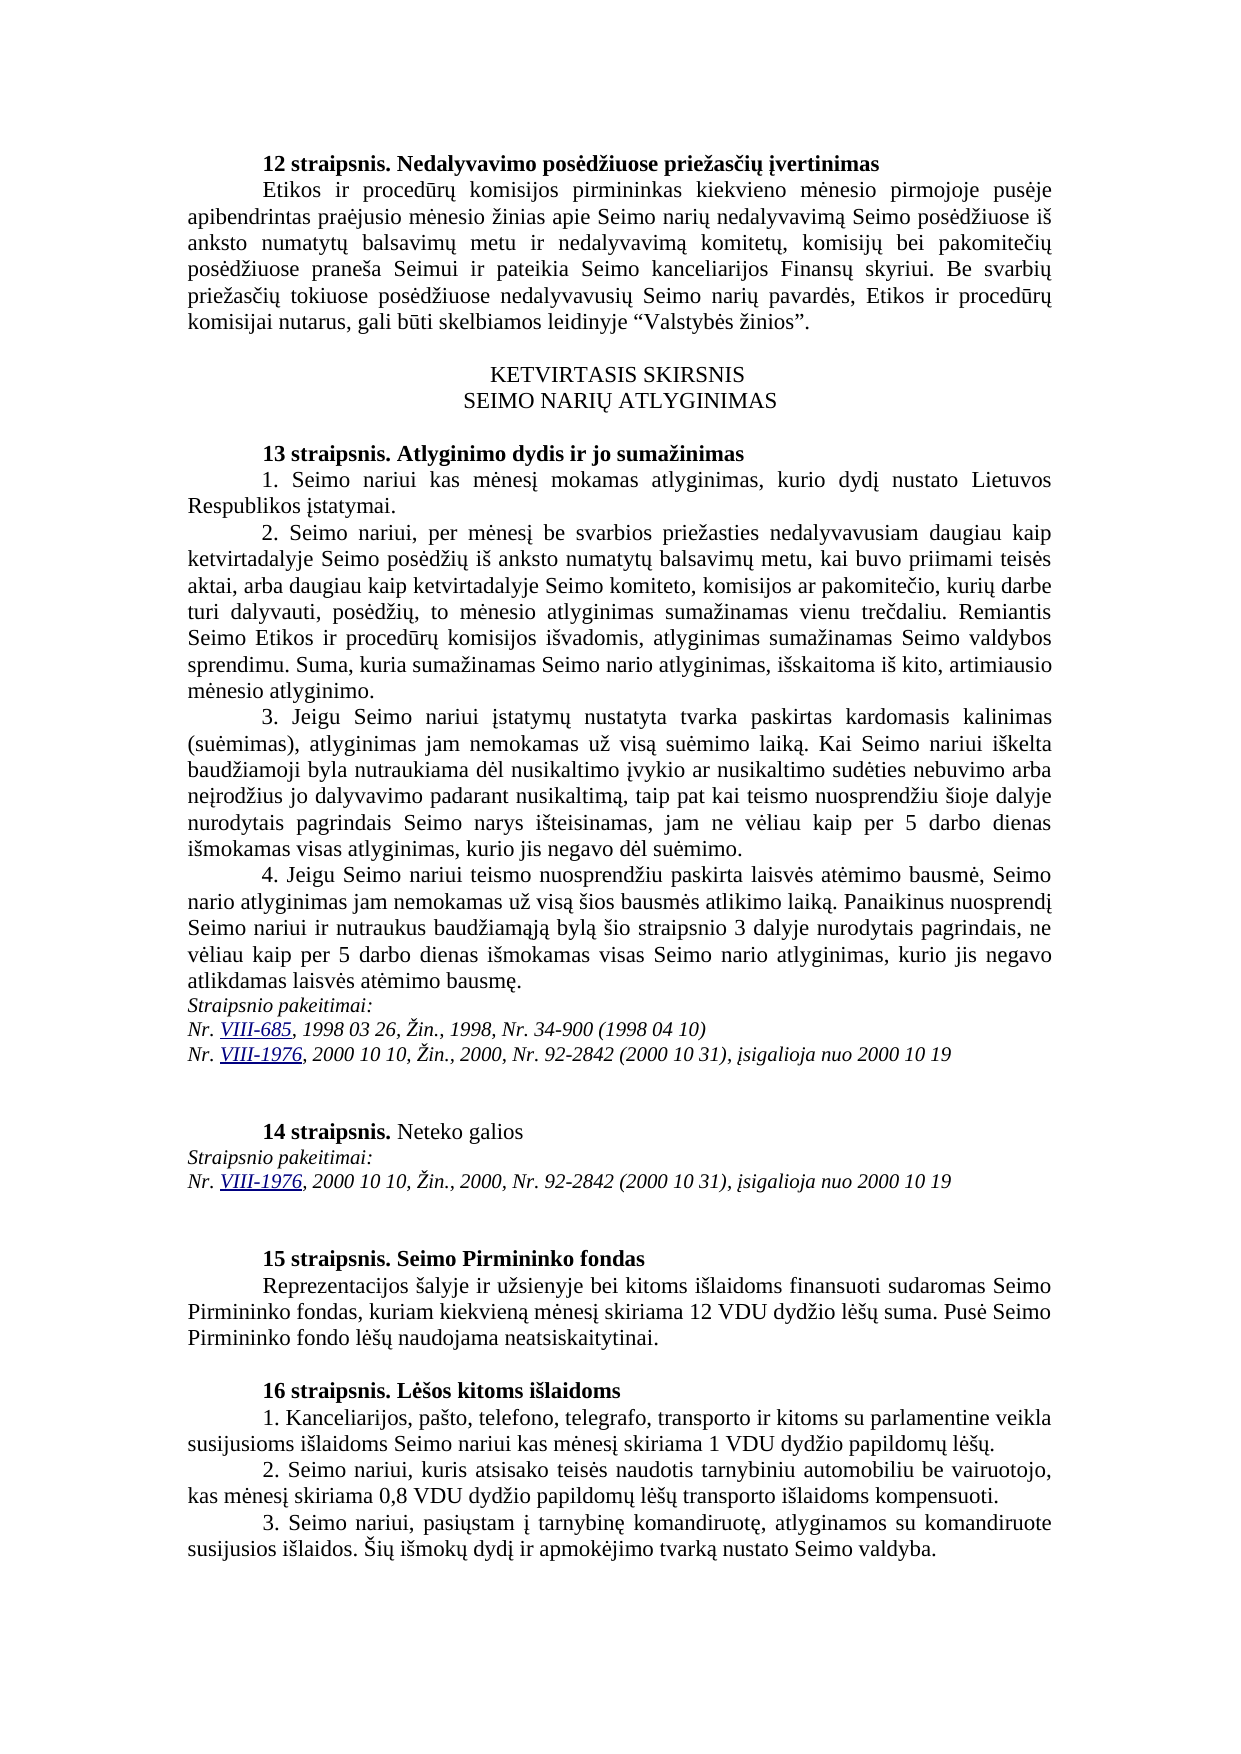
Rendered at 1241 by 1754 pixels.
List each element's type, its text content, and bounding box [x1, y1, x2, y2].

text SEIMO NARIŲ ATLYGINIMAS [187, 387, 1053, 413]
text Nr. VIII-1976, 2000 10 10, Žin., 2000, Nr. 92-2842 (2000 10 31), įsigalioja nuo 2000 10 19 [187, 1169, 1053, 1193]
text 14 straipsnis. Neteko galios [187, 1118, 1053, 1144]
text Etikos ir procedūrų komisijos pirmininkas kiekvieno mėnesio pirmojoje pusėje apibendrintas praėjusio mėnesio žinias apie Seimo narių nedalyvavimą Seimo posėdžiuose iš anksto numatytų balsavimų metu ir nedalyvavimą komitetų, komisijų bei pakomitečių posėdžiuose praneša Seimui ir pateikia Seimo kanceliarijos Finansų skyriui. Be svarbių priežasčių tokiuose posėdžiuose nedalyvavusių Seimo narių pavardės, Etikos ir procedūrų komisijai nutarus, gali būti skelbiamos leidinyje “Valstybės žinios”. [187, 176, 1053, 334]
text 16 straipsnis. Lėšos kitoms išlaidoms [187, 1377, 1053, 1403]
text Nr. VIII-685, 1998 03 26, Žin., 1998, Nr. 34-900 (1998 04 10) [187, 1017, 1053, 1041]
text Reprezentacijos šalyje ir užsienyje bei kitoms išlaidoms finansuoti sudaromas Seimo Pirmininko fondas, kuriam kiekvieną mėnesį skiriama 12 VDU dydžio lėšų suma. Pusė Seimo Pirmininko fondo lėšų naudojama neatsiskaitytinai. [187, 1272, 1053, 1351]
text 2. Seimo nariui, kuris atsisako teisės naudotis tarnybiniu automobiliu be vairuotojo, kas mėnesį skiriama 0,8 VDU dydžio papildomų lėšų transporto išlaidoms kompensuoti. [187, 1456, 1053, 1509]
text 1. Kanceliarijos, pašto, telefono, telegrafo, transporto ir kitoms su parlamentine veikla susijusioms išlaidoms Seimo nariui kas mėnesį skiriama 1 VDU dydžio papildomų lėšų. [187, 1403, 1053, 1456]
text 3. Jeigu Seimo nariui įstatymų nustatyta tvarka paskirtas kardomasis kalinimas (suėmimas), atlyginimas jam nemokamas už visą suėmimo laiką. Kai Seimo nariui iškelta baudžiamoji byla nutraukiama dėl nusikaltimo įvykio ar nusikaltimo sudėties nebuvimo arba neįrodžius jo dalyvavimo padarant nusikaltimą, taip pat kai teismo nuosprendžiu šioje dalyje nurodytais pagrindais Seimo narys išteisinamas, jam ne vėliau kaip per 5 darbo dienas išmokamas visas atlyginimas, kurio jis negavo dėl suėmimo. [187, 703, 1053, 862]
text Nr. VIII-1976, 2000 10 10, Žin., 2000, Nr. 92-2842 (2000 10 31), įsigalioja nuo 2000 10 19 [187, 1041, 1053, 1066]
text 2. Seimo nariui, per mėnesį be svarbios priežasties nedalyvavusiam daugiau kaip ketvirtadalyje Seimo posėdžių iš anksto numatytų balsavimų metu, kai buvo priimami teisės aktai, arba daugiau kaip ketvirtadalyje Seimo komiteto, komisijos ar pakomitečio, kurių darbe turi dalyvauti, posėdžių, to mėnesio atlyginimas sumažinamas vienu trečdaliu. Remiantis Seimo Etikos ir procedūrų komisijos išvadomis, atlyginimas sumažinamas Seimo valdybos sprendimu. Suma, kuria sumažinamas Seimo nario atlyginimas, išskaitoma iš kito, artimiausio mėnesio atlyginimo. [187, 519, 1053, 703]
text 1. Seimo nariui kas mėnesį mokamas atlyginimas, kurio dydį nustato Lietuvos Respublikos įstatymai. [187, 466, 1053, 519]
text 4. Jeigu Seimo nariui teismo nuosprendžiu paskirta laisvės atėmimo bausmė, Seimo nario atlyginimas jam nemokamas už visą šios bausmės atlikimo laiką. Panaikinus nuosprendį Seimo nariui ir nutraukus baudžiamąją bylą šio straipsnio 3 dalyje nurodytais pagrindais, ne vėliau kaip per 5 darbo dienas išmokamas visas Seimo nario atlyginimas, kurio jis negavo atlikdamas laisvės atėmimo bausmę. [187, 862, 1053, 993]
text 12 straipsnis. Nedalyvavimo posėdžiuose priežasčių įvertinimas [187, 150, 1053, 176]
text 3. Seimo nariui, pasiųstam į tarnybinę komandiruotę, atlyginamos su komandiruote susijusios išlaidos. Šių išmokų dydį ir apmokėjimo tvarką nustato Seimo valdyba. [187, 1509, 1053, 1562]
text Straipsnio pakeitimai: [187, 993, 1053, 1017]
text 13 straipsnis. Atlyginimo dydis ir jo sumažinimas [187, 440, 1053, 466]
text 15 straipsnis. Seimo Pirmininko fondas [187, 1245, 1053, 1272]
text KETVIRTASIS SKIRSNIS [187, 361, 1053, 387]
text Straipsnio pakeitimai: [187, 1144, 1053, 1169]
